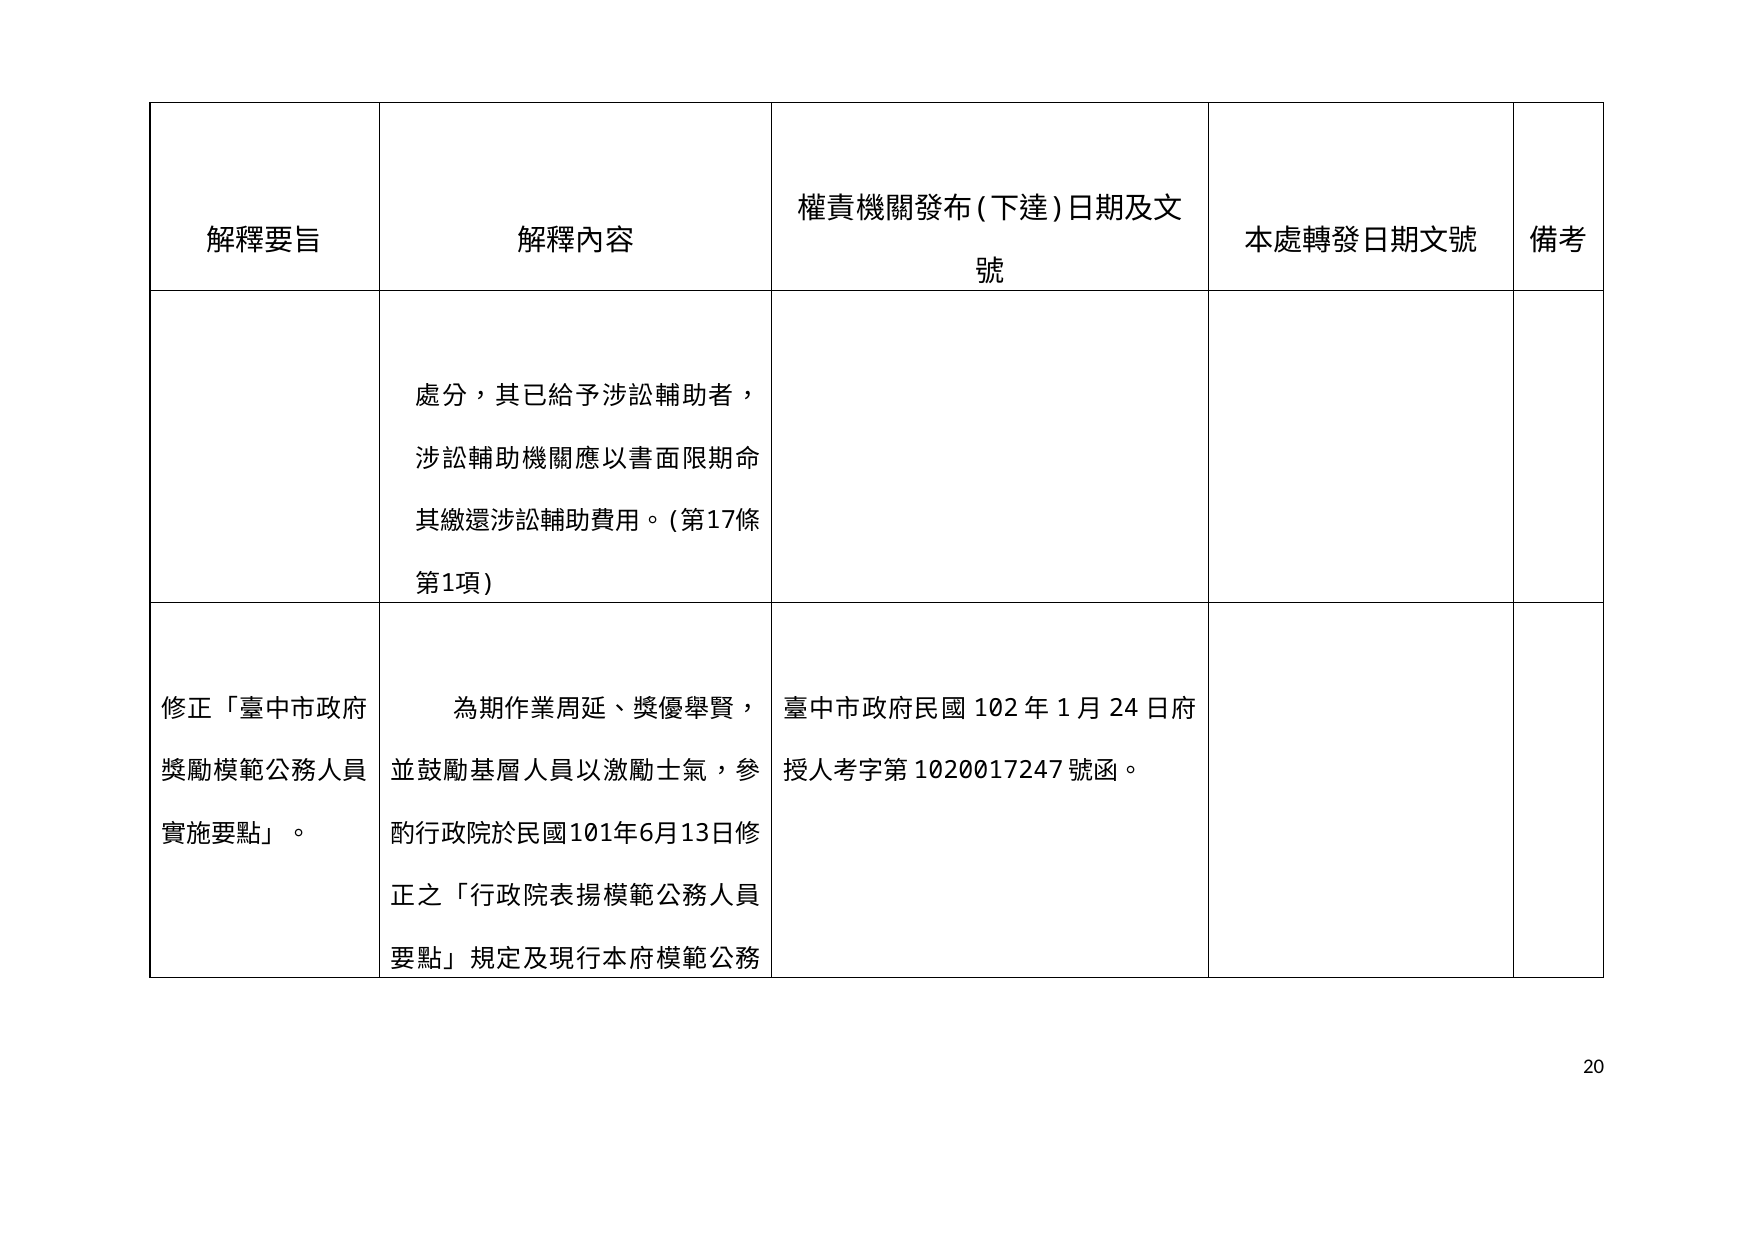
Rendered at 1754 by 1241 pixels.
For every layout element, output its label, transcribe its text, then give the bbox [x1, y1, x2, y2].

table_header 備考 [1514, 103, 1603, 289]
table_cell [1209, 291, 1513, 602]
table_header 解釋內容 [380, 103, 771, 289]
table_cell [1209, 603, 1513, 977]
table_header 本處轉發日期文號 [1209, 103, 1513, 289]
table_cell 為期作業周延、獎優舉賢，並鼓勵基層人員以激勵士氣，參酌行政院於民國101年6月13日修正之「行政院表揚模範公務人員要點」規定及現行本府模範公務 [380, 603, 771, 977]
table_cell 處分，其已給予涉訟輔助者，涉訟輔助機關應以書面限期命其繳還涉訟輔助費用。(第17條第1項) [380, 291, 771, 602]
table_cell [772, 291, 1208, 602]
table_cell [1514, 291, 1603, 602]
table_header 解釋要旨 [151, 103, 379, 289]
table_cell [1514, 603, 1603, 977]
table_cell 臺中市政府民國102年1月24日府授人考字第1020017247號函。 [772, 603, 1208, 977]
table_cell 修正「臺中市政府獎勵模範公務人員實施要點」。 [151, 603, 379, 977]
table_header 權責機關發布(下達)日期及文號 [772, 103, 1208, 289]
table_cell [151, 291, 379, 602]
